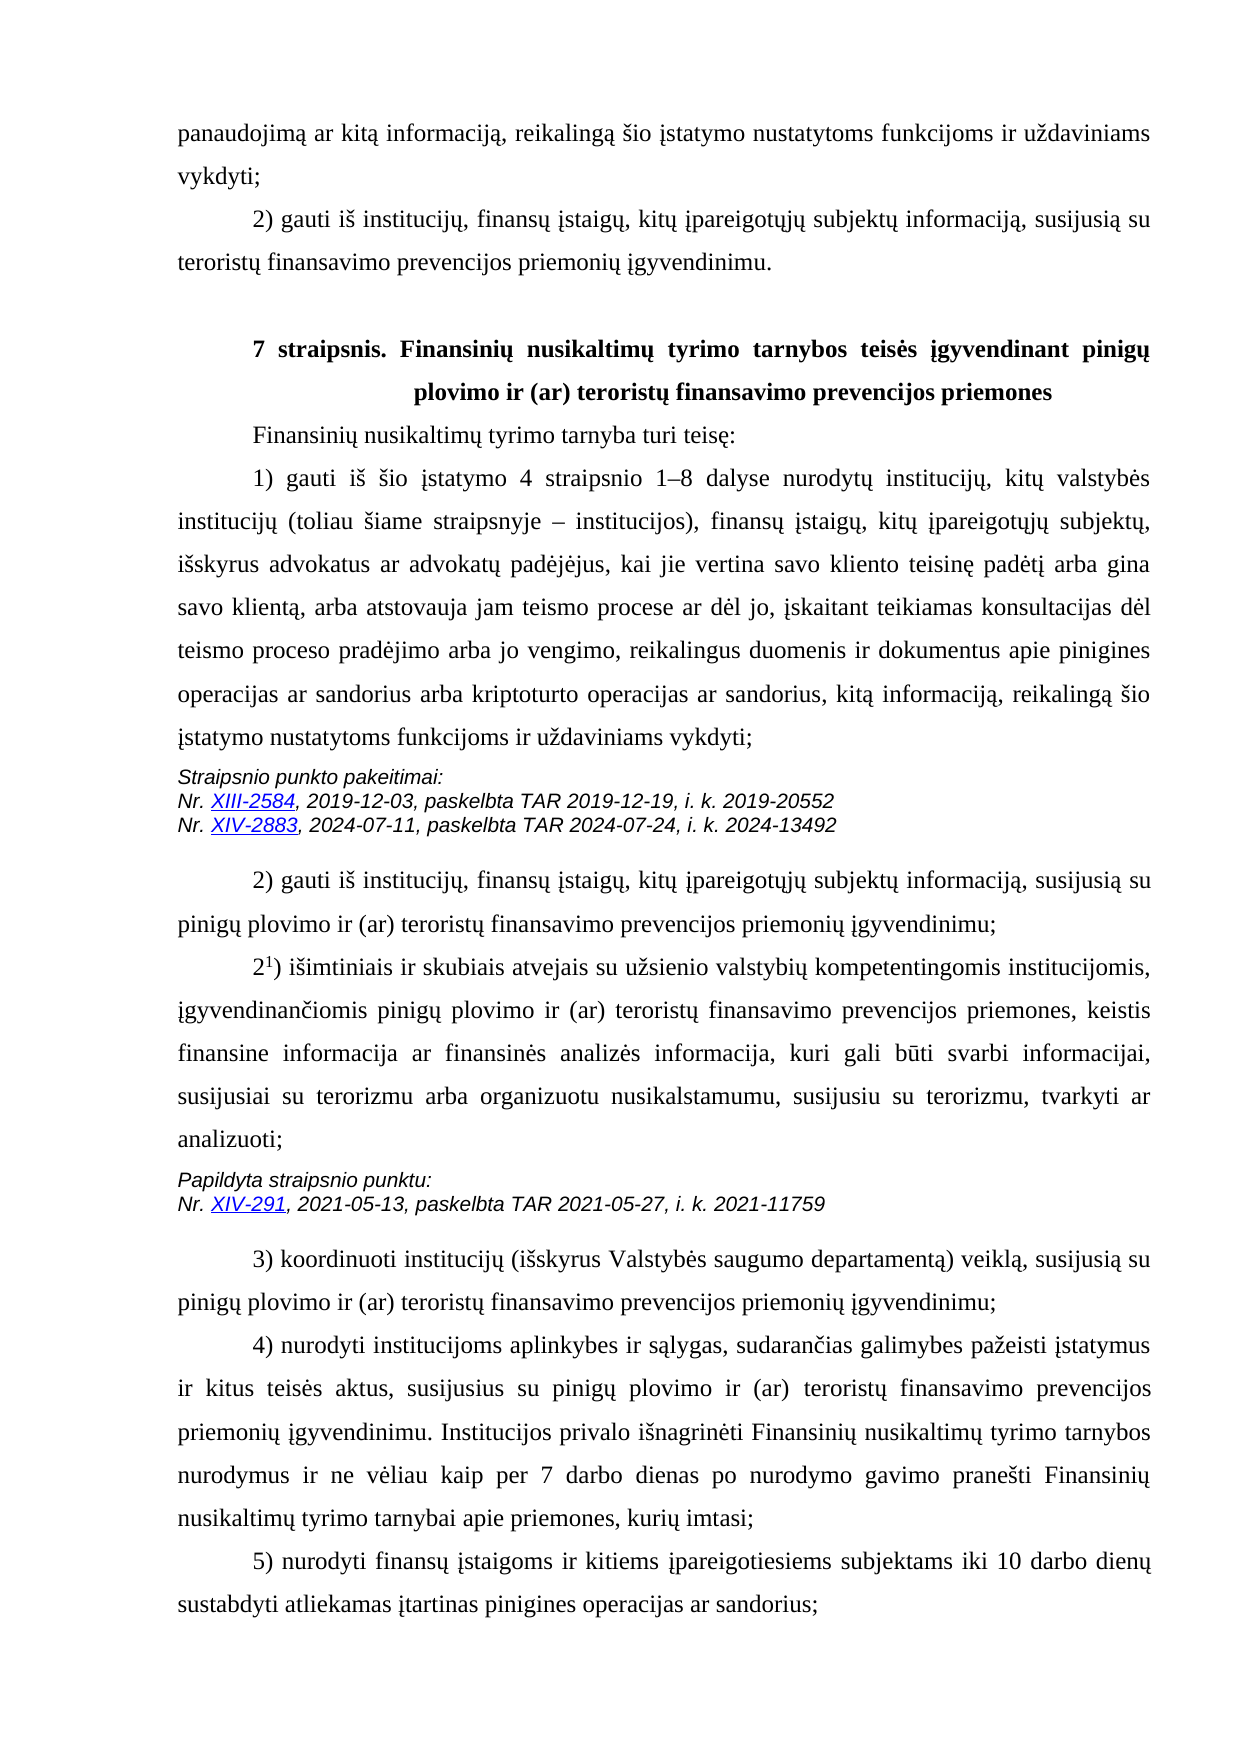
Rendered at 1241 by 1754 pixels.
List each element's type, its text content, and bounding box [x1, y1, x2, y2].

text Papildyta straipsnio punktu: [177, 1167, 1152, 1191]
text 4) nurodyti institucijoms aplinkybes ir sąlygas, sudarančias galimybes pažeisti įstatymus ir kitus teisės aktus, susijusius su pinigų plovimo ir (ar) teroristų finansavimo prevencijos priemonių įgyvendinimu. Institucijos privalo išnagrinėti Finansinių nusikaltimų tyrimo tarnybos nurodymus ir ne vėliau kaip per 7 darbo dienas po nurodymo gavimo pranešti Finansinių nusikaltimų tyrimo tarnybai apie priemones, kurių imtasi; [177, 1330, 1152, 1532]
text 2) gauti iš institucijų, finansų įstaigų, kitų įpareigotųjų subjektų informaciją, susijusią su pinigų plovimo ir (ar) teroristų finansavimo prevencijos priemonių įgyvendinimu; [177, 866, 1152, 937]
text Nr. XIV-291, 2021-05-13, paskelbta TAR 2021-05-27, i. k. 2021-11759 [177, 1191, 1152, 1215]
text Nr. XIV-2883, 2024-07-11, paskelbta TAR 2024-07-24, i. k. 2024-13492 [177, 813, 1152, 837]
text Nr. XIII-2584, 2019-12-03, paskelbta TAR 2019-12-19, i. k. 2019-20552 [177, 789, 1152, 813]
text 2) gauti iš institucijų, finansų įstaigų, kitų įpareigotųjų subjektų informaciją, susijusią su teroristų finansavimo prevencijos priemonių įgyvendinimu. [177, 204, 1152, 276]
text 7 straipsnis. Finansinių nusikaltimų tyrimo tarnybos teisės įgyvendinant pinigų plovimo ir (ar) teroristų finansavimo prevencijos priemones [252, 334, 1152, 406]
text 5) nurodyti finansų įstaigoms ir kitiems įpareigotiesiems subjektams iki 10 darbo dienų sustabdyti atliekamas įtartinas pinigines operacijas ar sandorius; [177, 1546, 1152, 1618]
text Straipsnio punkto pakeitimai: [177, 765, 1152, 789]
text panaudojimą ar kitą informaciją, reikalingą šio įstatymo nustatytoms funkcijoms ir uždaviniams vykdyti; [177, 118, 1152, 190]
text 21) išimtiniais ir skubiais atvejais su užsienio valstybių kompetentingomis institucijomis, įgyvendinančiomis pinigų plovimo ir (ar) teroristų finansavimo prevencijos priemones, keistis finansine informacija ar finansinės analizės informacija, kuri gali būti svarbi informacijai, susijusiai su terorizmu arba organizuotu nusikalstamumu, susijusiu su terorizmu, tvarkyti ar analizuoti; [177, 952, 1152, 1153]
text 1) gauti iš šio įstatymo 4 straipsnio 1–8 dalyse nurodytų institucijų, kitų valstybės institucijų (toliau šiame straipsnyje – institucijos), finansų įstaigų, kitų įpareigotųjų subjektų, išskyrus advokatus ar advokatų padėjėjus, kai jie vertina savo kliento teisinę padėtį arba gina savo klientą, arba atstovauja jam teismo procese ar dėl jo, įskaitant teikiamas konsultacijas dėl teismo proceso pradėjimo arba jo vengimo, reikalingus duomenis ir dokumentus apie pinigines operacijas ar sandorius arba kriptoturto operacijas ar sandorius, kitą informaciją, reikalingą šio įstatymo nustatytoms funkcijoms ir uždaviniams vykdyti; [177, 463, 1152, 751]
text 3) koordinuoti institucijų (išskyrus Valstybės saugumo departamentą) veiklą, susijusią su pinigų plovimo ir (ar) teroristų finansavimo prevencijos priemonių įgyvendinimu; [177, 1244, 1152, 1316]
text Finansinių nusikaltimų tyrimo tarnyba turi teisę: [177, 420, 1152, 449]
